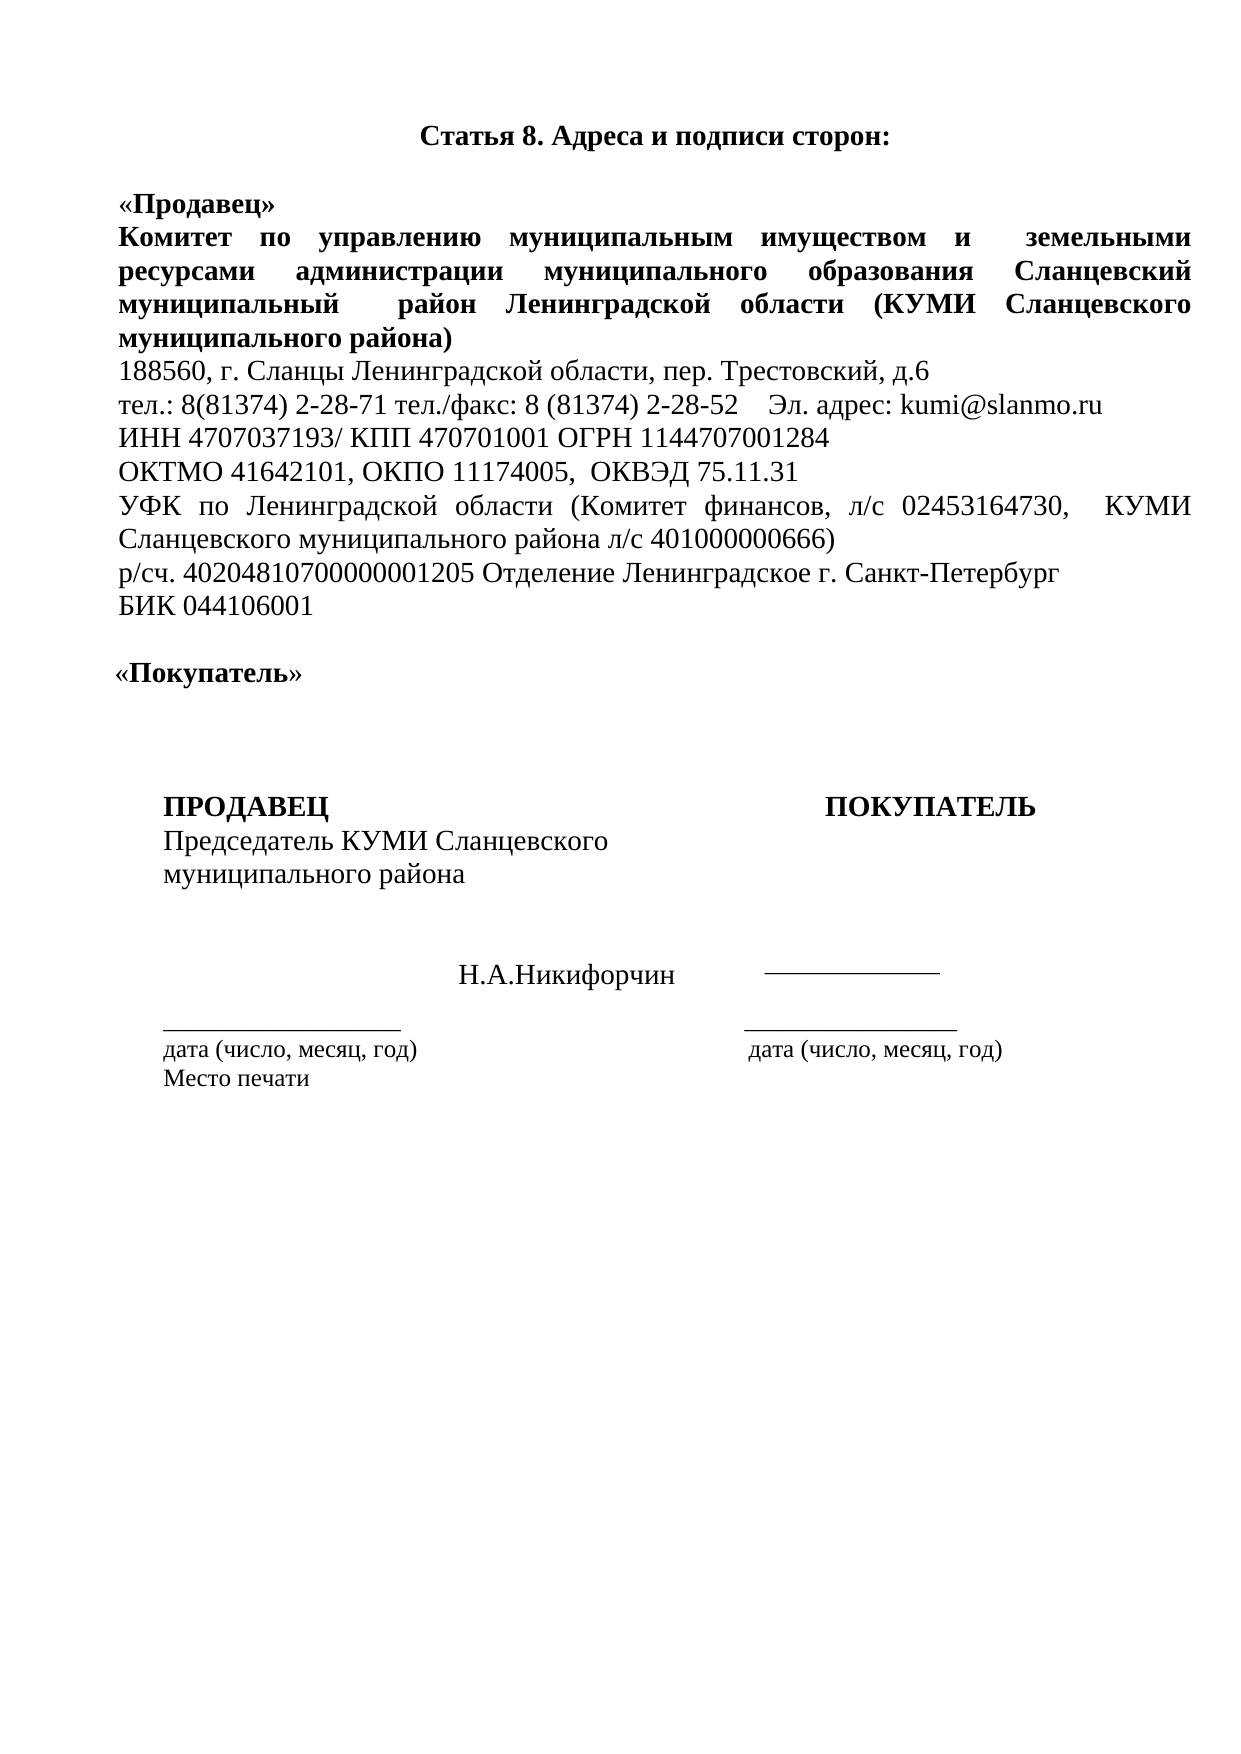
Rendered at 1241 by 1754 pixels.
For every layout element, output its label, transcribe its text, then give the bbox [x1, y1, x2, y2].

table_header [971, 890, 1223, 1005]
list дата (число, месяц, год) дата (число, месяц, год) [118, 1034, 1192, 1063]
table_header [118, 890, 409, 1005]
table_header ______________ [708, 890, 971, 1005]
list УФК по Ленинградской области (Комитет финансов, л/с 02453164730, КУМИ Сланцевского муниципального района л/с 401000000666) [81, 488, 1192, 555]
list «Покупатель» [77, 655, 1192, 689]
list ИНН 4707037193/ КПП 470701001 ОГРН 1144707001284 [81, 421, 1192, 454]
list БИК 044106001 [81, 588, 1192, 622]
table_header [697, 890, 708, 1005]
list ПРОДАВЕЦ ПОКУПАТЕЛЬ [118, 789, 1192, 823]
list тел.: 8(81374) 2-28-71 тел./факс: 8 (81374) 2-28-52 Эл. адрес: kumi@slanmo.ru [81, 387, 1192, 421]
list Комитет по управлению муниципальным имуществом и земельными ресурсами администрации муниципального образования Сланцевский муниципальный район Ленинградской области (КУМИ Сланцевского муниципального района) [81, 219, 1192, 353]
list ___________________ _________________ [118, 1005, 1192, 1034]
table_header Н.А.Никифорчин [409, 890, 697, 1005]
list 188560, г. Сланцы Ленинградской области, пер. Трестовский, д.6 [81, 353, 1192, 387]
list р/сч. 40204810700000001205 Отделение Ленинградское г. Санкт-Петербург [81, 555, 1192, 588]
list Место печати [118, 1063, 1192, 1091]
list муниципального района [118, 857, 1192, 890]
text Статья 8. Адреса и подписи сторон: [118, 118, 1192, 185]
text «Продавец» [118, 186, 1192, 219]
list ОКТМО 41642101, ОКПО 11174005, ОКВЭД 75.11.31 [81, 454, 1192, 488]
list Председатель КУМИ Сланцевского [118, 823, 1192, 857]
